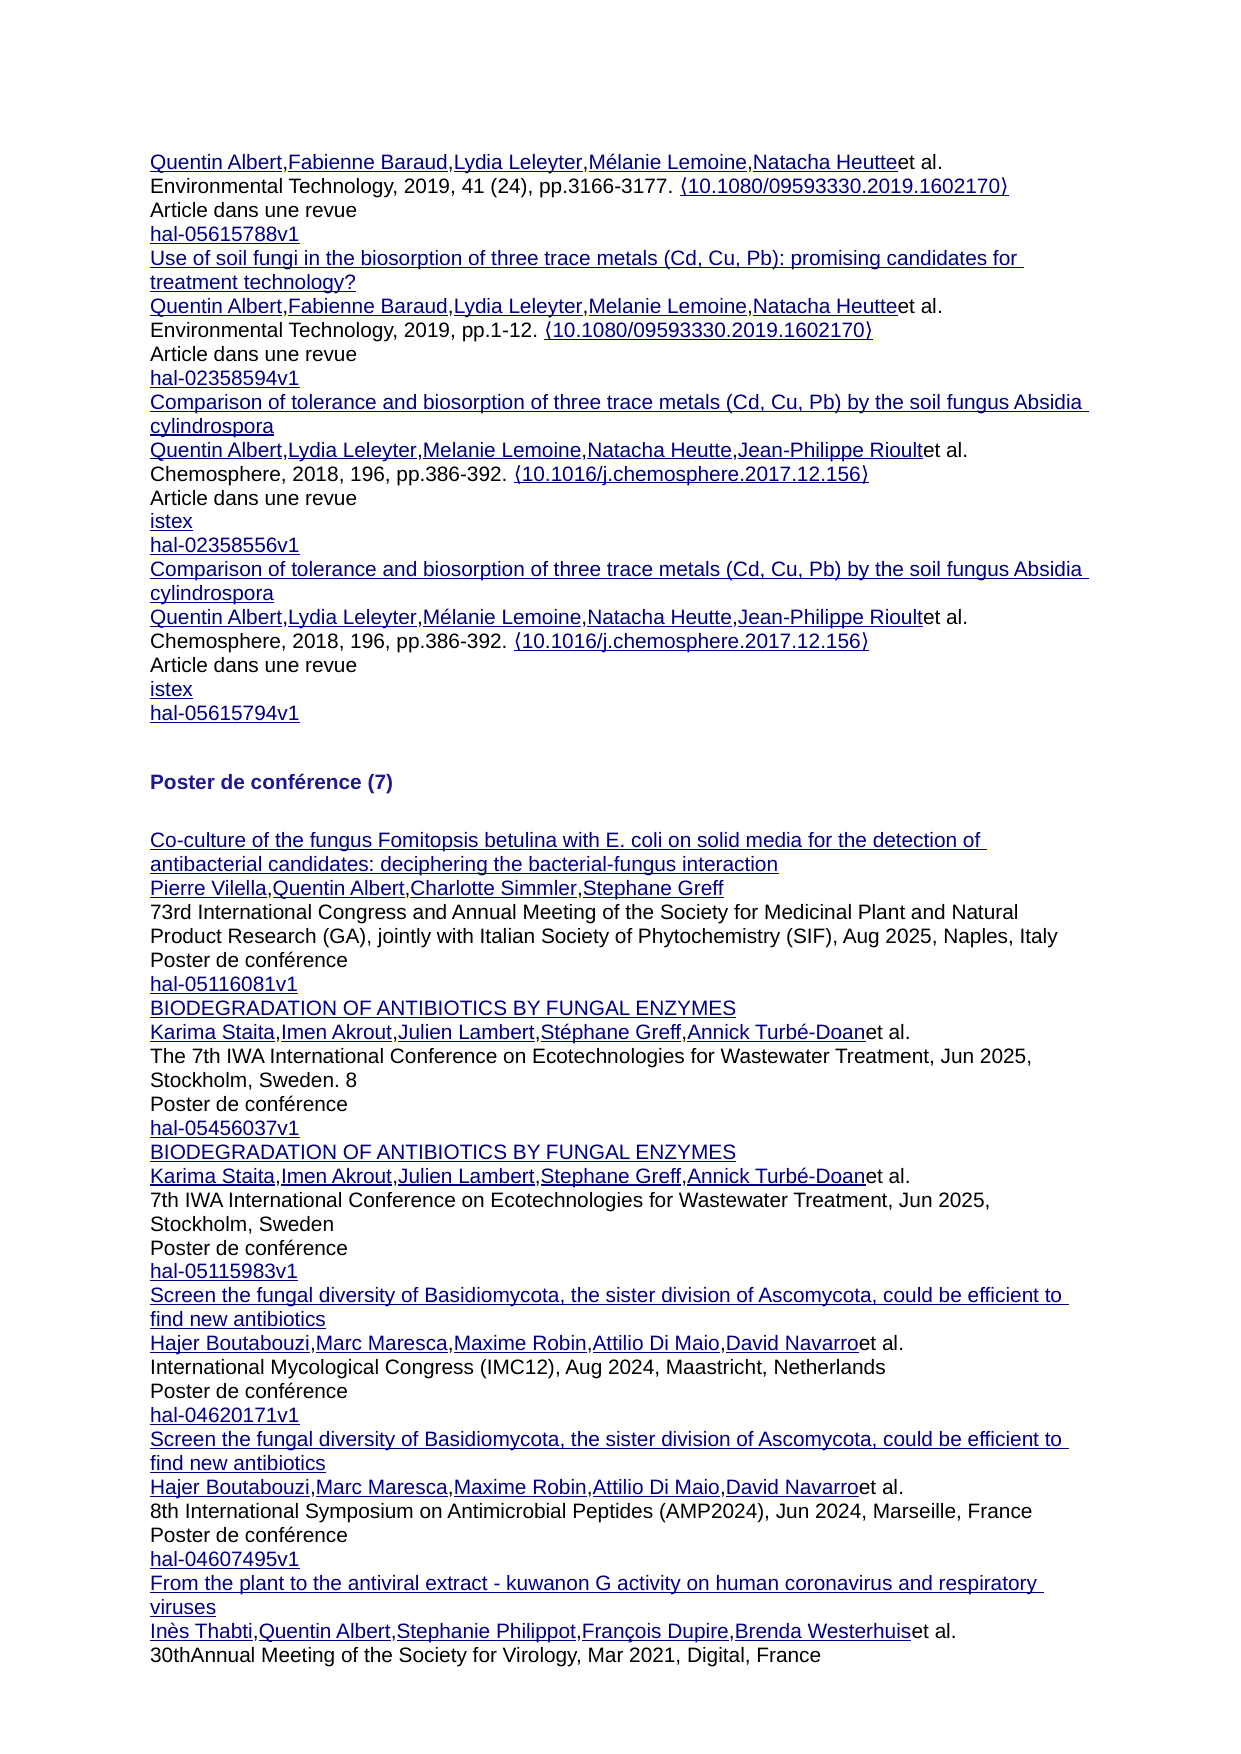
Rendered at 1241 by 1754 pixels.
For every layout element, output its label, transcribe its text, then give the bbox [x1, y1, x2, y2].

table_cell Use of soil fungi in the biosorption of three trace metals (Cd, Cu, Pb): promising candidates for treatment technology? Quentin Albert,Fabienne Baraud,Lydia Leleyter,Melanie Lemoine,Natacha Heutteet al. Environmental Technology, 2019, pp.1-12. ⟨10.1080/09593330.2019.1602170⟩ Article dans une revue hal-02358594v1 [150, 246, 1090, 389]
table_cell Screen the fungal diversity of Basidiomycota, the sister division of Ascomycota, could be efficient to find new antibiotics Hajer Boutabouzi,Marc Maresca,Maxime Robin,Attilio Di Maio,David Navarroet al. 8th International Symposium on Antimicrobial Peptides (AMP2024), Jun 2024, Marseille, France Poster de conférence hal-04607495v1 [150, 1427, 1090, 1571]
table_cell BIODEGRADATION OF ANTIBIOTICS BY FUNGAL ENZYMES Karima Staita,Imen Akrout,Julien Lambert,Stéphane Greff,Annick Turbé-Doanet al. The 7th IWA International Conference on Ecotechnologies for Wastewater Treatment, Jun 2025, Stockholm, Sweden. 8 Poster de conférence hal-05456037v1 [150, 996, 1090, 1139]
table_cell Comparison of tolerance and biosorption of three trace metals (Cd, Cu, Pb) by the soil fungus Absidia cylindrospora Quentin Albert,Lydia Leleyter,Melanie Lemoine,Natacha Heutte,Jean-Philippe Rioultet al. Chemosphere, 2018, 196, pp.386-392. ⟨10.1016/j.chemosphere.2017.12.156⟩ Article dans une revue istex hal-02358556v1 [150, 390, 1090, 557]
table_cell Screen the fungal diversity of Basidiomycota, the sister division of Ascomycota, could be efficient to find new antibiotics Hajer Boutabouzi,Marc Maresca,Maxime Robin,Attilio Di Maio,David Navarroet al. International Mycological Congress (IMC12), Aug 2024, Maastricht, Netherlands Poster de conférence hal-04620171v1 [150, 1283, 1090, 1427]
table_header Co-culture of the fungus Fomitopsis betulina with E. coli on solid media for the detection of antibacterial candidates: deciphering the bacterial-fungus interaction Pierre Vilella,Quentin Albert,Charlotte Simmler,Stephane Greff 73rd International Congress and Annual Meeting of the Society for Medicinal Plant and Natural Product Research (GA), jointly with Italian Society of Phytochemistry (SIF), Aug 2025, Naples, Italy Poster de conférence hal-05116081v1 [150, 828, 1090, 996]
subtitle Poster de conférence (7) [150, 770, 1090, 794]
table_cell BIODEGRADATION OF ANTIBIOTICS BY FUNGAL ENZYMES Karima Staita,Imen Akrout,Julien Lambert,Stephane Greff,Annick Turbé-Doanet al. 7th IWA International Conference on Ecotechnologies for Wastewater Treatment, Jun 2025, Stockholm, Sweden Poster de conférence hal-05115983v1 [150, 1140, 1090, 1283]
table_cell Comparison of tolerance and biosorption of three trace metals (Cd, Cu, Pb) by the soil fungus Absidia cylindrospora Quentin Albert,Lydia Leleyter,Mélanie Lemoine,Natacha Heutte,Jean-Philippe Rioultet al. Chemosphere, 2018, 196, pp.386-392. ⟨10.1016/j.chemosphere.2017.12.156⟩ Article dans une revue istex hal-05615794v1 [150, 557, 1090, 725]
table_cell Quentin Albert,Fabienne Baraud,Lydia Leleyter,Mélanie Lemoine,Natacha Heutteet al. Environmental Technology, 2019, 41 (24), pp.3166-3177. ⟨10.1080/09593330.2019.1602170⟩ Article dans une revue hal-05615788v1 [150, 150, 1090, 246]
table_cell From the plant to the antiviral extract - kuwanon G activity on human coronavirus and respiratory viruses Inès Thabti,Quentin Albert,Stephanie Philippot,François Dupire,Brenda Westerhuiset al. 30thAnnual Meeting of the Society for Virology, Mar 2021, Digital, France [150, 1571, 1090, 1667]
